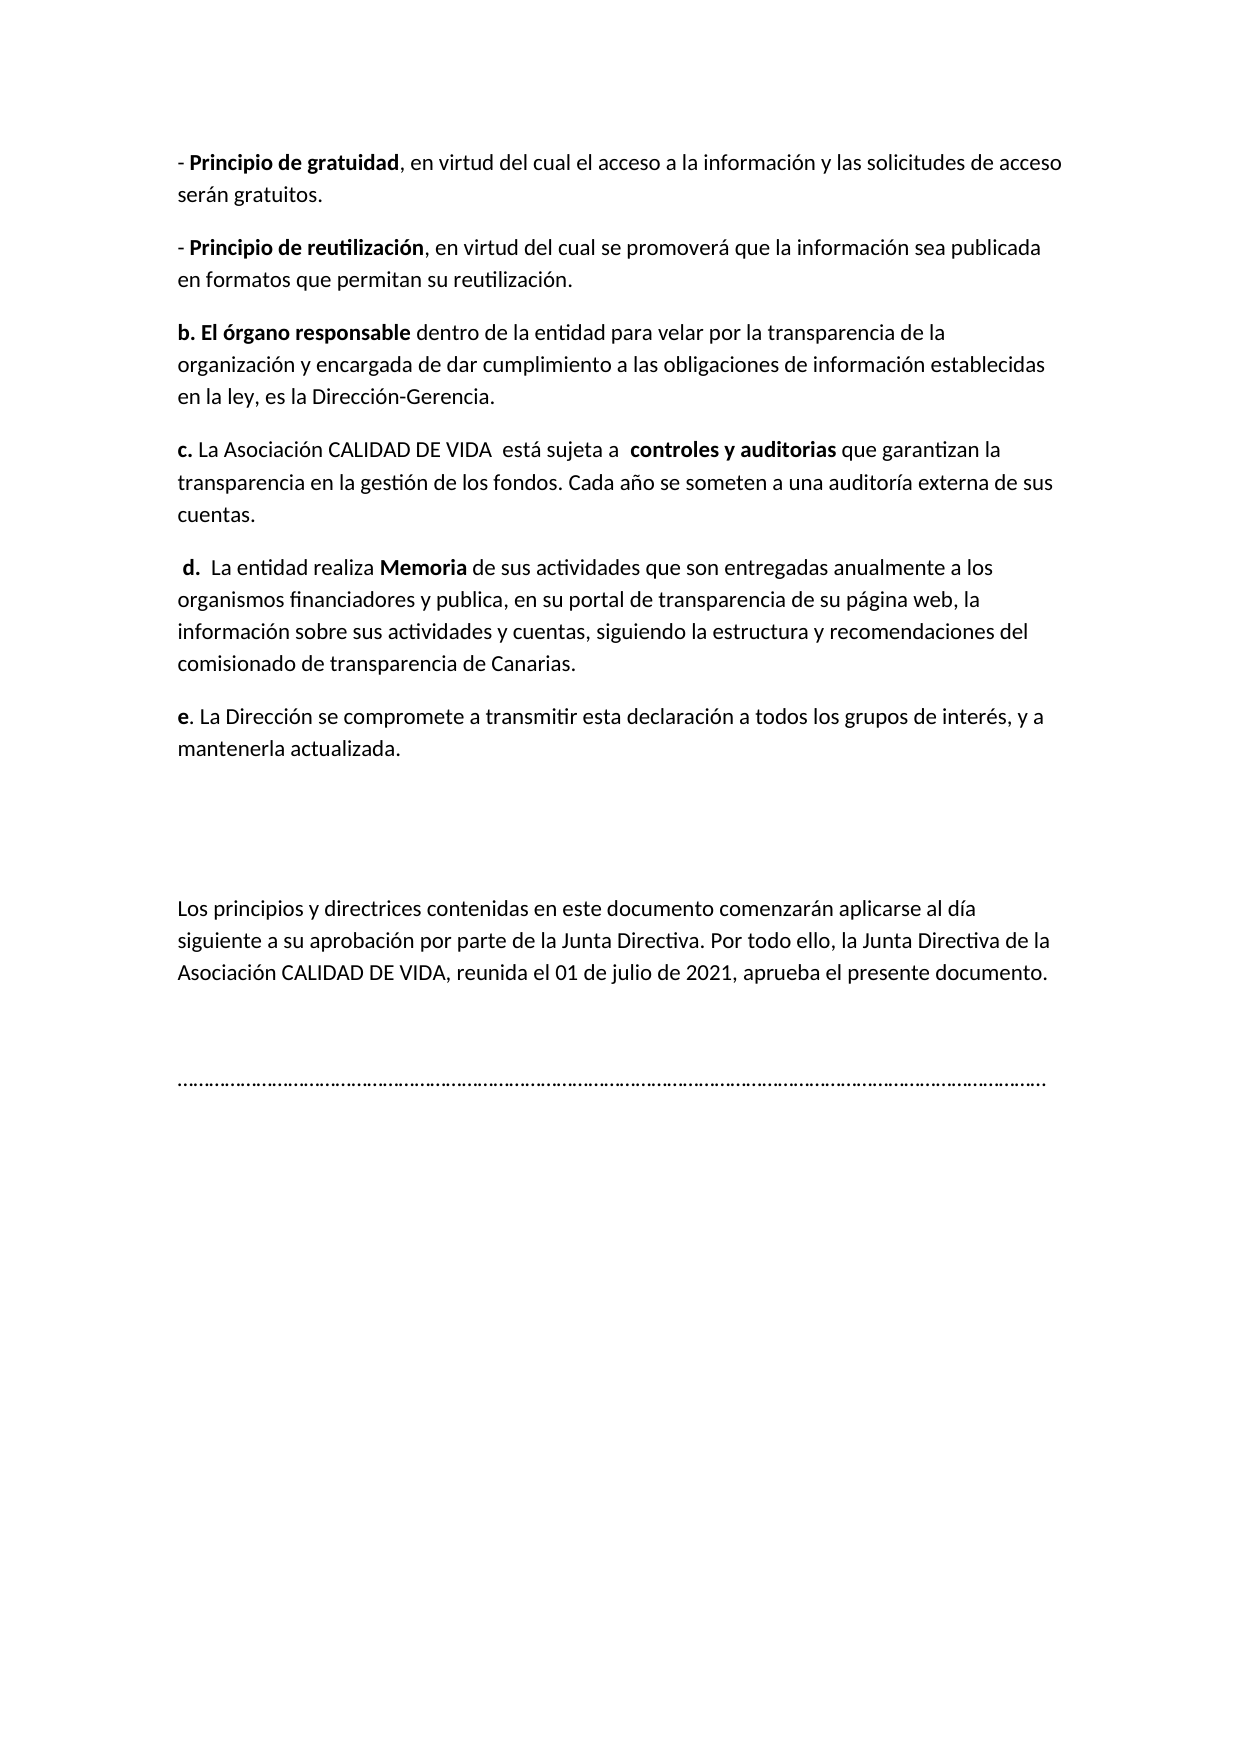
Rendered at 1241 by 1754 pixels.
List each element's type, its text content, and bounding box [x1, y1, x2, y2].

text e. La Dirección se compromete a transmitir esta declaración a todos los grupos de interés, y a mantenerla actualizada. [177, 702, 1063, 763]
text Los principios y directrices contenidas en este documento comenzarán aplicarse al día siguiente a su aprobación por parte de la Junta Directiva. Por todo ello, la Junta Directiva de la Asociación CALIDAD DE VIDA, reunida el 01 de julio de 2021, aprueba el presente documento. [177, 894, 1063, 986]
text c. La Asociación CALIDAD DE VIDA está sujeta a controles y auditorias que garantizan la transparencia en la gestión de los fondos. Cada año se someten a una auditoría externa de sus cuentas. [177, 435, 1063, 528]
text - Principio de gratuidad, en virtud del cual el acceso a la información y las solicitudes de acceso serán gratuitos. [177, 148, 1063, 208]
text - Principio de reutilización, en virtud del cual se promoverá que la información sea publicada en formatos que permitan su reutilización. [177, 233, 1063, 293]
text d. La entidad realiza Memoria de sus actividades que son entregadas anualmente a los organismos financiadores y publica, en su portal de transparencia de su página web, la información sobre sus actividades y cuentas, siguiendo la estructura y recomendaciones del comisionado de transparencia de Canarias. [177, 553, 1063, 677]
text b. El órgano responsable dentro de la entidad para velar por la transparencia de la organización y encargada de dar cumplimiento a las obligaciones de información establecidas en la ley, es la Dirección-Gerencia. [177, 318, 1063, 410]
text ………………………………………………………………………………………………………………………………………………… [177, 1064, 1063, 1092]
